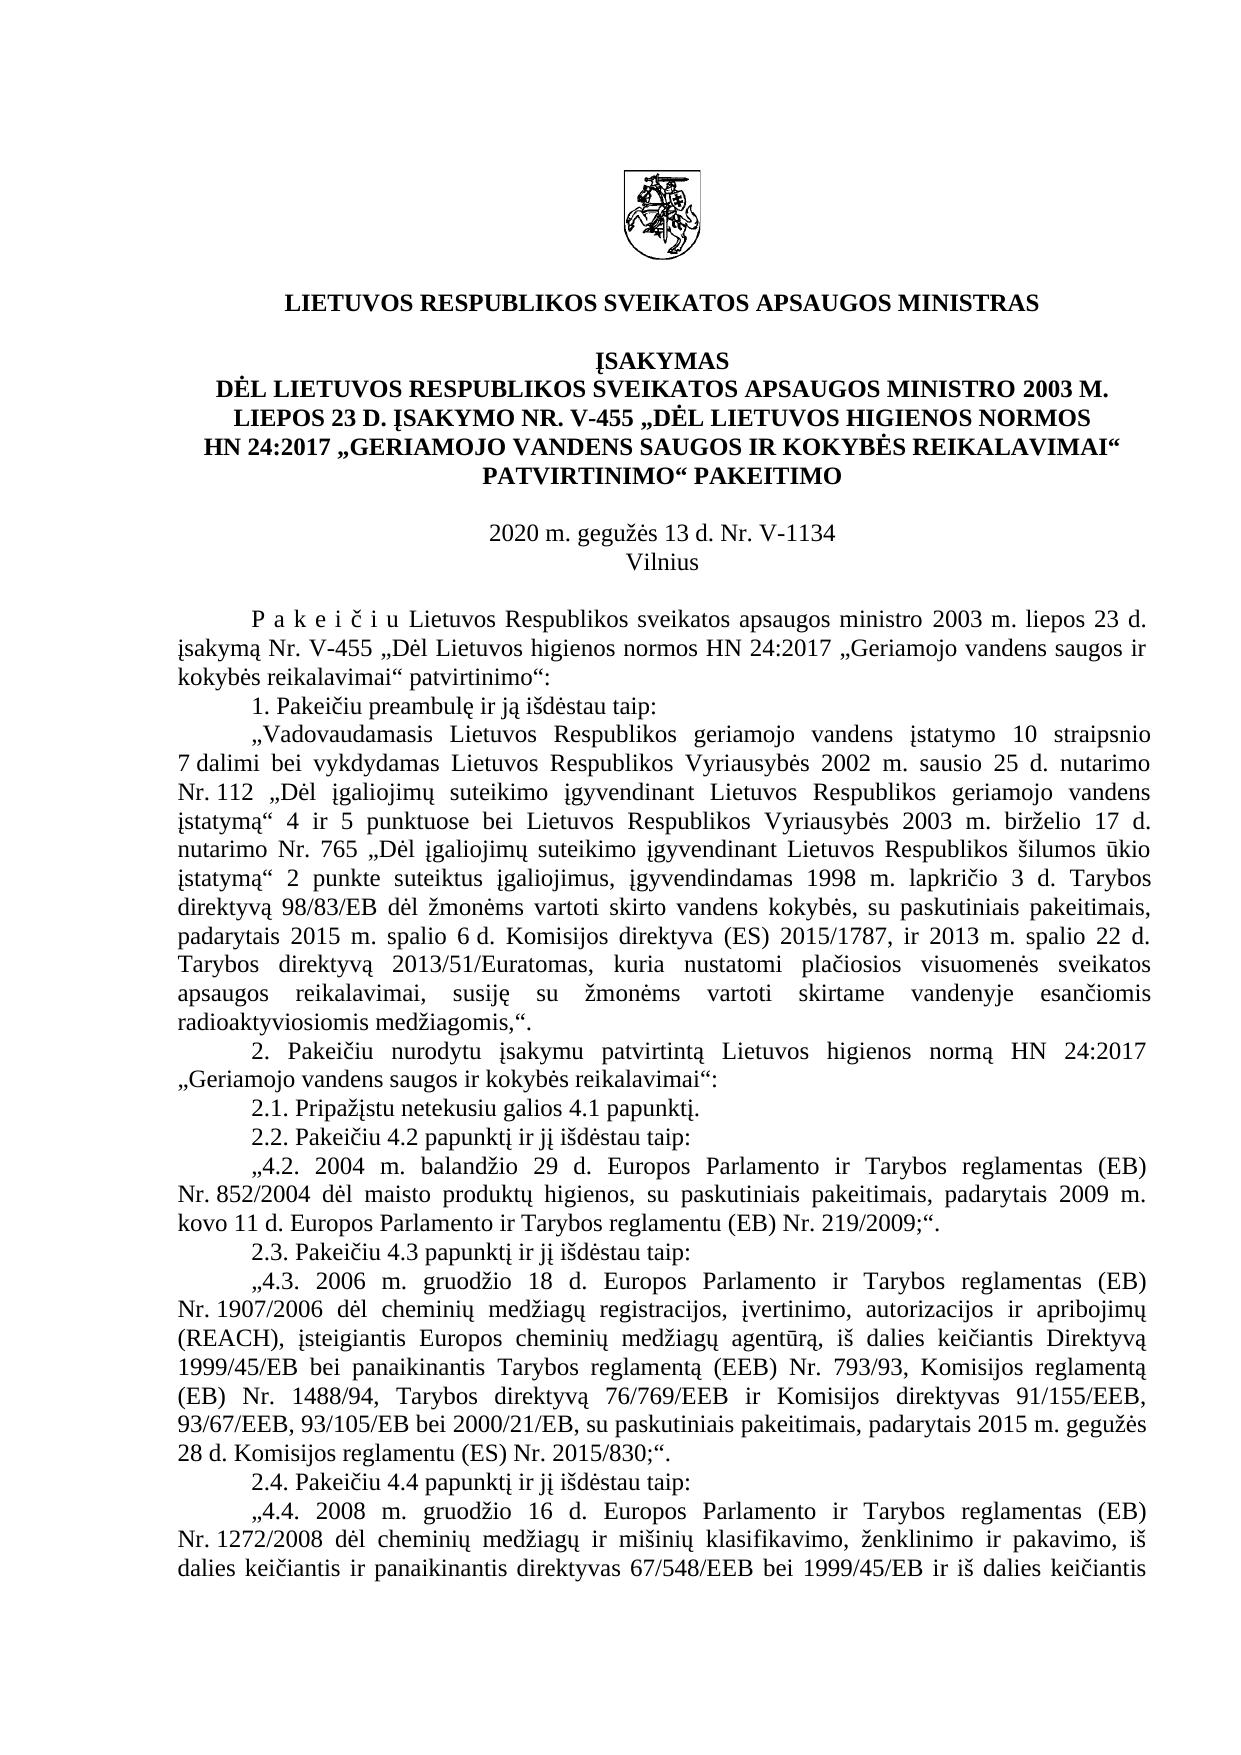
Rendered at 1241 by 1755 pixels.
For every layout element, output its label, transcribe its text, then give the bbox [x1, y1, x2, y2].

text LIETUVOS RESPUBLIKOS SVEIKATOS APSAUGOS MINISTRAS [177, 288, 1147, 317]
text ĮSAKYMAS [177, 346, 1147, 374]
text 2.4. Pakeičiu 4.4 papunktį ir jį išdėstau taip: [177, 1467, 1147, 1496]
text DĖL LIETUVOS RESPUBLIKOS SVEIKATOS APSAUGOS MINISTRO 2003 M. LIEPOS 23 D. ĮSAKYMO NR. V-455 „DĖL LIETUVOS HIGIENOS NORMOS HN 24:2017 „GERIAMOJO VANDENS SAUGOS IR KOKYBĖS REIKALAVIMAI“ PATVIRTINIMO“ PAKEITIMO [177, 374, 1147, 489]
text P a k e i č i u Lietuvos Respublikos sveikatos apsaugos ministro 2003 m. liepos 23 d. įsakymą Nr. V-455 „Dėl Lietuvos higienos normos HN 24:2017 „Geriamojo vandens saugos ir kokybės reikalavimai“ patvirtinimo“: [177, 604, 1147, 691]
text 2. Pakeičiu nurodytu įsakymu patvirtintą Lietuvos higienos normą HN 24:2017 „Geriamojo vandens saugos ir kokybės reikalavimai“: [177, 1036, 1147, 1093]
text 2020 m. gegužės 13 d. Nr. V-1134 [177, 518, 1147, 547]
text „4.4. 2008 m. gruodžio 16 d. Europos Parlamento ir Tarybos reglamentas (EB) Nr. 1272/2008 dėl cheminių medžiagų ir mišinių klasifikavimo, ženklinimo ir pakavimo, iš dalies keičiantis ir panaikinantis direktyvas 67/548/EEB bei 1999/45/EB ir iš dalies keičiantis [177, 1496, 1147, 1582]
text „4.3. 2006 m. gruodžio 18 d. Europos Parlamento ir Tarybos reglamentas (EB) Nr. 1907/2006 dėl cheminių medžiagų registracijos, įvertinimo, autorizacijos ir apribojimų (REACH), įsteigiantis Europos cheminių medžiagų agentūrą, iš dalies keičiantis Direktyvą 1999/45/EB bei panaikinantis Tarybos reglamentą (EEB) Nr. 793/93, Komisijos reglamentą (EB) Nr. 1488/94, Tarybos direktyvą 76/769/EEB ir Komisijos direktyvas 91/155/EEB, 93/67/EEB, 93/105/EB bei 2000/21/EB, su paskutiniais pakeitimais, padarytais 2015 m. gegužės 28 d. Komisijos reglamentu (ES) Nr. 2015/830;“. [177, 1266, 1147, 1467]
text 1. Pakeičiu preambulę ir ją išdėstau taip: [177, 691, 1147, 719]
text 2.2. Pakeičiu 4.2 papunktį ir jį išdėstau taip: [177, 1122, 1147, 1151]
text „Vadovaudamasis Lietuvos Respublikos geriamojo vandens įstatymo 10 straipsnio 7 dalimi bei vykdydamas Lietuvos Respublikos Vyriausybės 2002 m. sausio 25 d. nutarimo Nr. 112 „Dėl įgaliojimų suteikimo įgyvendinant Lietuvos Respublikos geriamojo vandens įstatymą“ 4 ir 5 punktuose bei Lietuvos Respublikos Vyriausybės 2003 m. birželio 17 d. nutarimo Nr. 765 „Dėl įgaliojimų suteikimo įgyvendinant Lietuvos Respublikos šilumos ūkio įstatymą“ 2 punkte suteiktus įgaliojimus, įgyvendindamas 1998 m. lapkričio 3 d. Tarybos direktyvą 98/83/EB dėl žmonėms vartoti skirto vandens kokybės, su paskutiniais pakeitimais, padarytais 2015 m. spalio 6 d. Komisijos direktyva (ES) 2015/1787, ir 2013 m. spalio 22 d. Tarybos direktyvą 2013/51/Euratomas, kuria nustatomi plačiosios visuomenės sveikatos apsaugos reikalavimai, susiję su žmonėms vartoti skirtame vandenyje esančiomis radioaktyviosiomis medžiagomis,“. [177, 719, 1152, 1036]
text „4.2. 2004 m. balandžio 29 d. Europos Parlamento ir Tarybos reglamentas (EB) Nr. 852/2004 dėl maisto produktų higienos, su paskutiniais pakeitimais, padarytais 2009 m. kovo 11 d. Europos Parlamento ir Tarybos reglamentu (EB) Nr. 219/2009;“. [177, 1151, 1147, 1237]
text 2.1. Pripažįstu netekusiu galios 4.1 papunktį. [177, 1093, 1147, 1122]
text Vilnius [177, 547, 1147, 576]
text 2.3. Pakeičiu 4.3 papunktį ir jį išdėstau taip: [177, 1237, 1147, 1266]
